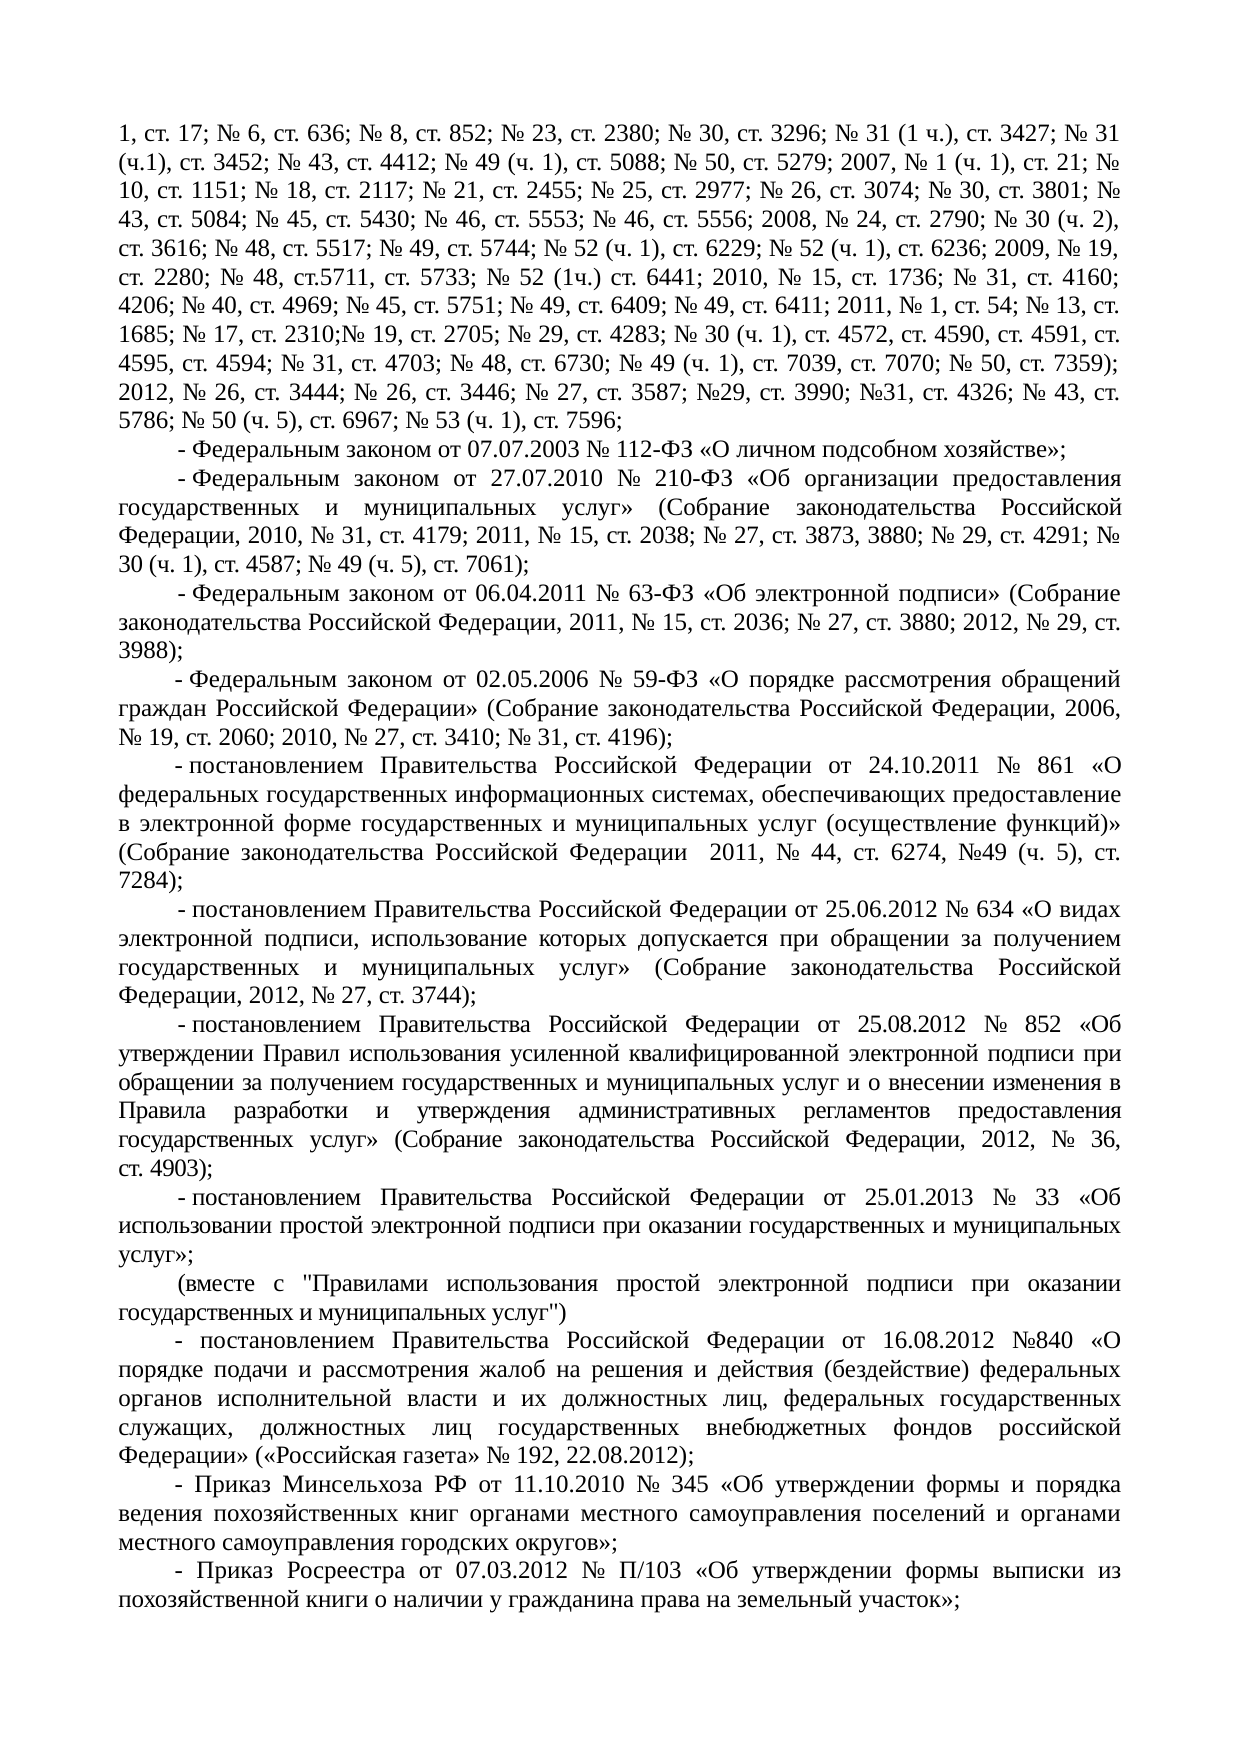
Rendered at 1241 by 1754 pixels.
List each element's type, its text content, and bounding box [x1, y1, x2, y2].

text - постановлением Правительства Российской Федерации от 25.08.2012 № 852 «Об утверждении Правил использования усиленной квалифицированной электронной подписи при обращении за получением государственных и муниципальных услуг и о внесении изменения в Правила разработки и утверждения административных регламентов предоставления государственных услуг» (Собрание законодательства Российской Федерации, 2012, № 36, ст. 4903); [118, 1009, 1122, 1182]
text 1, ст. 17; № 6, ст. 636; № 8, ст. 852; № 23, ст. 2380; № 30, ст. 3296; № 31 (1 ч.), ст. 3427; № 31 (ч.1), ст. 3452; № 43, ст. 4412; № 49 (ч. 1), ст. 5088; № 50, ст. 5279; 2007, № 1 (ч. 1), ст. 21; № 10, ст. 1151; № 18, ст. 2117; № 21, ст. 2455; № 25, ст. 2977; № 26, ст. 3074; № 30, ст. 3801; № 43, ст. 5084; № 45, ст. 5430; № 46, ст. 5553; № 46, ст. 5556; 2008, № 24, ст. 2790; № 30 (ч. 2), ст. 3616; № 48, ст. 5517; № 49, ст. 5744; № 52 (ч. 1), ст. 6229; № 52 (ч. 1), ст. 6236; 2009, № 19, ст. 2280; № 48, ст.5711, ст. 5733; № 52 (1ч.) ст. 6441; 2010, № 15, ст. 1736; № 31, ст. 4160; 4206; № 40, ст. 4969; № 45, ст. 5751; № 49, ст. 6409; № 49, ст. 6411; 2011, № 1, ст. 54; № 13, ст. 1685; № 17, ст. 2310;№ 19, ст. 2705; № 29, ст. 4283; № 30 (ч. 1), ст. 4572, ст. 4590, ст. 4591, ст. 4595, ст. 4594; № 31, ст. 4703; № 48, ст. 6730; № 49 (ч. 1), ст. 7039, ст. 7070; № 50, ст. 7359); 2012, № 26, ст. 3444; № 26, ст. 3446; № 27, ст. 3587; №29, ст. 3990; №31, ст. 4326; № 43, ст. 5786; № 50 (ч. 5), ст. 6967; № 53 (ч. 1), ст. 7596; [118, 118, 1122, 434]
text - постановлением Правительства Российской Федерации от 25.06.2012 № 634 «О видах электронной подписи, использование которых допускается при обращении за получением государственных и муниципальных услуг» (Собрание законодательства Российской Федерации, 2012, № 27, ст. 3744); [118, 894, 1122, 1009]
text - Приказ Росреестра от 07.03.2012 № П/103 «Об утверждении формы выписки из похозяйственной книги о наличии у гражданина права на земельный участок»; [118, 1556, 1122, 1613]
text - Федеральным законом от 02.05.2006 № 59-ФЗ «О порядке рассмотрения обращений граждан Российской Федерации» (Собрание законодательства Российской Федерации, 2006, № 19, ст. 2060; 2010, № 27, ст. 3410; № 31, ст. 4196); [118, 664, 1122, 751]
text - Федеральным законом от 07.07.2003 № 112-ФЗ «О личном подсобном хозяйстве»; [118, 434, 1122, 463]
text - Федеральным законом от 27.07.2010 № 210-ФЗ «Об организации предоставления государственных и муниципальных услуг» (Собрание законодательства Российской Федерации, 2010, № 31, ст. 4179; 2011, № 15, ст. 2038; № 27, ст. 3873, 3880; № 29, ст. 4291; № 30 (ч. 1), ст. 4587; № 49 (ч. 5), ст. 7061); [118, 463, 1122, 578]
text - Приказ Минсельхоза РФ от 11.10.2010 № 345 «Об утверждении формы и порядка ведения похозяйственных книг органами местного самоуправления поселений и органами местного самоуправления городских округов»; [118, 1469, 1122, 1556]
text - постановлением Правительства Российской Федерации от 24.10.2011 № 861 «О федеральных государственных информационных системах, обеспечивающих предоставление в электронной форме государственных и муниципальных услуг (осуществление функций)» (Собрание законодательства Российской Федерации 2011, № 44, ст. 6274, №49 (ч. 5), ст. 7284); [118, 751, 1122, 894]
text - Федеральным законом от 06.04.2011 № 63-ФЗ «Об электронной подписи» (Собрание законодательства Российской Федерации, 2011, № 15, ст. 2036; № 27, ст. 3880; 2012, № 29, ст. 3988); [118, 578, 1122, 664]
text - постановлением Правительства Российской Федерации от 16.08.2012 №840 «О порядке подачи и рассмотрения жалоб на решения и действия (бездействие) федеральных органов исполнительной власти и их должностных лиц, федеральных государственных служащих, должностных лиц государственных внебюджетных фондов российской Федерации» («Российская газета» № 192, 22.08.2012); [118, 1326, 1122, 1469]
text (вместе с "Правилами использования простой электронной подписи при оказании государственных и муниципальных услуг") [118, 1268, 1122, 1326]
text - постановлением Правительства Российской Федерации от 25.01.2013 № 33 «Об использовании простой электронной подписи при оказании государственных и муниципальных услуг»; [118, 1182, 1122, 1268]
